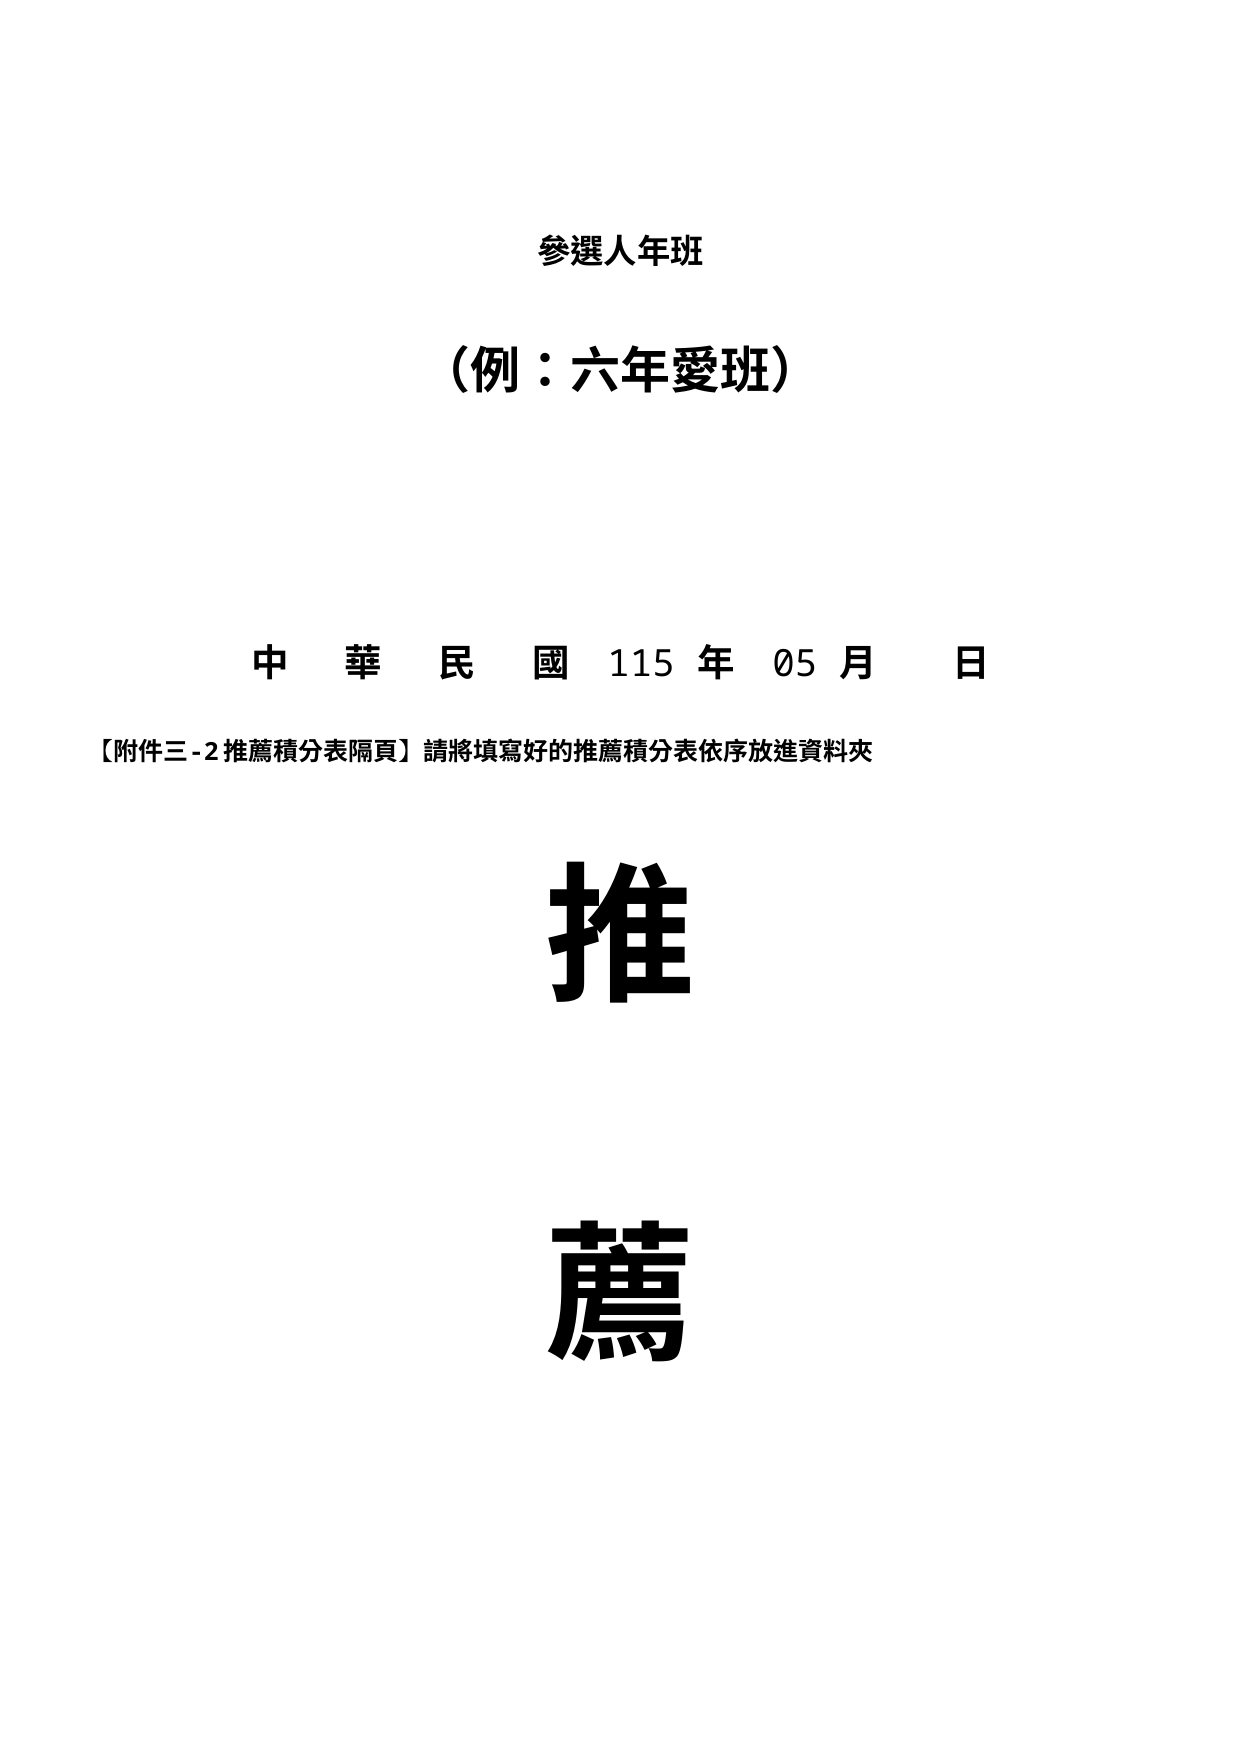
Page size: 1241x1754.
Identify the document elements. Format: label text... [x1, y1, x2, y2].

text （例：六年愛班） [89, 294, 1152, 419]
text 推 [89, 789, 1152, 1039]
text 【附件三-2推薦積分表隔頁】請將填寫好的推薦積分表依序放進資料夾 [89, 708, 1152, 771]
text 薦 [89, 1147, 1152, 1397]
text 中 華 民 國 115 年 05 月 日 [89, 619, 1152, 681]
text 參選人年班 [89, 208, 1152, 270]
